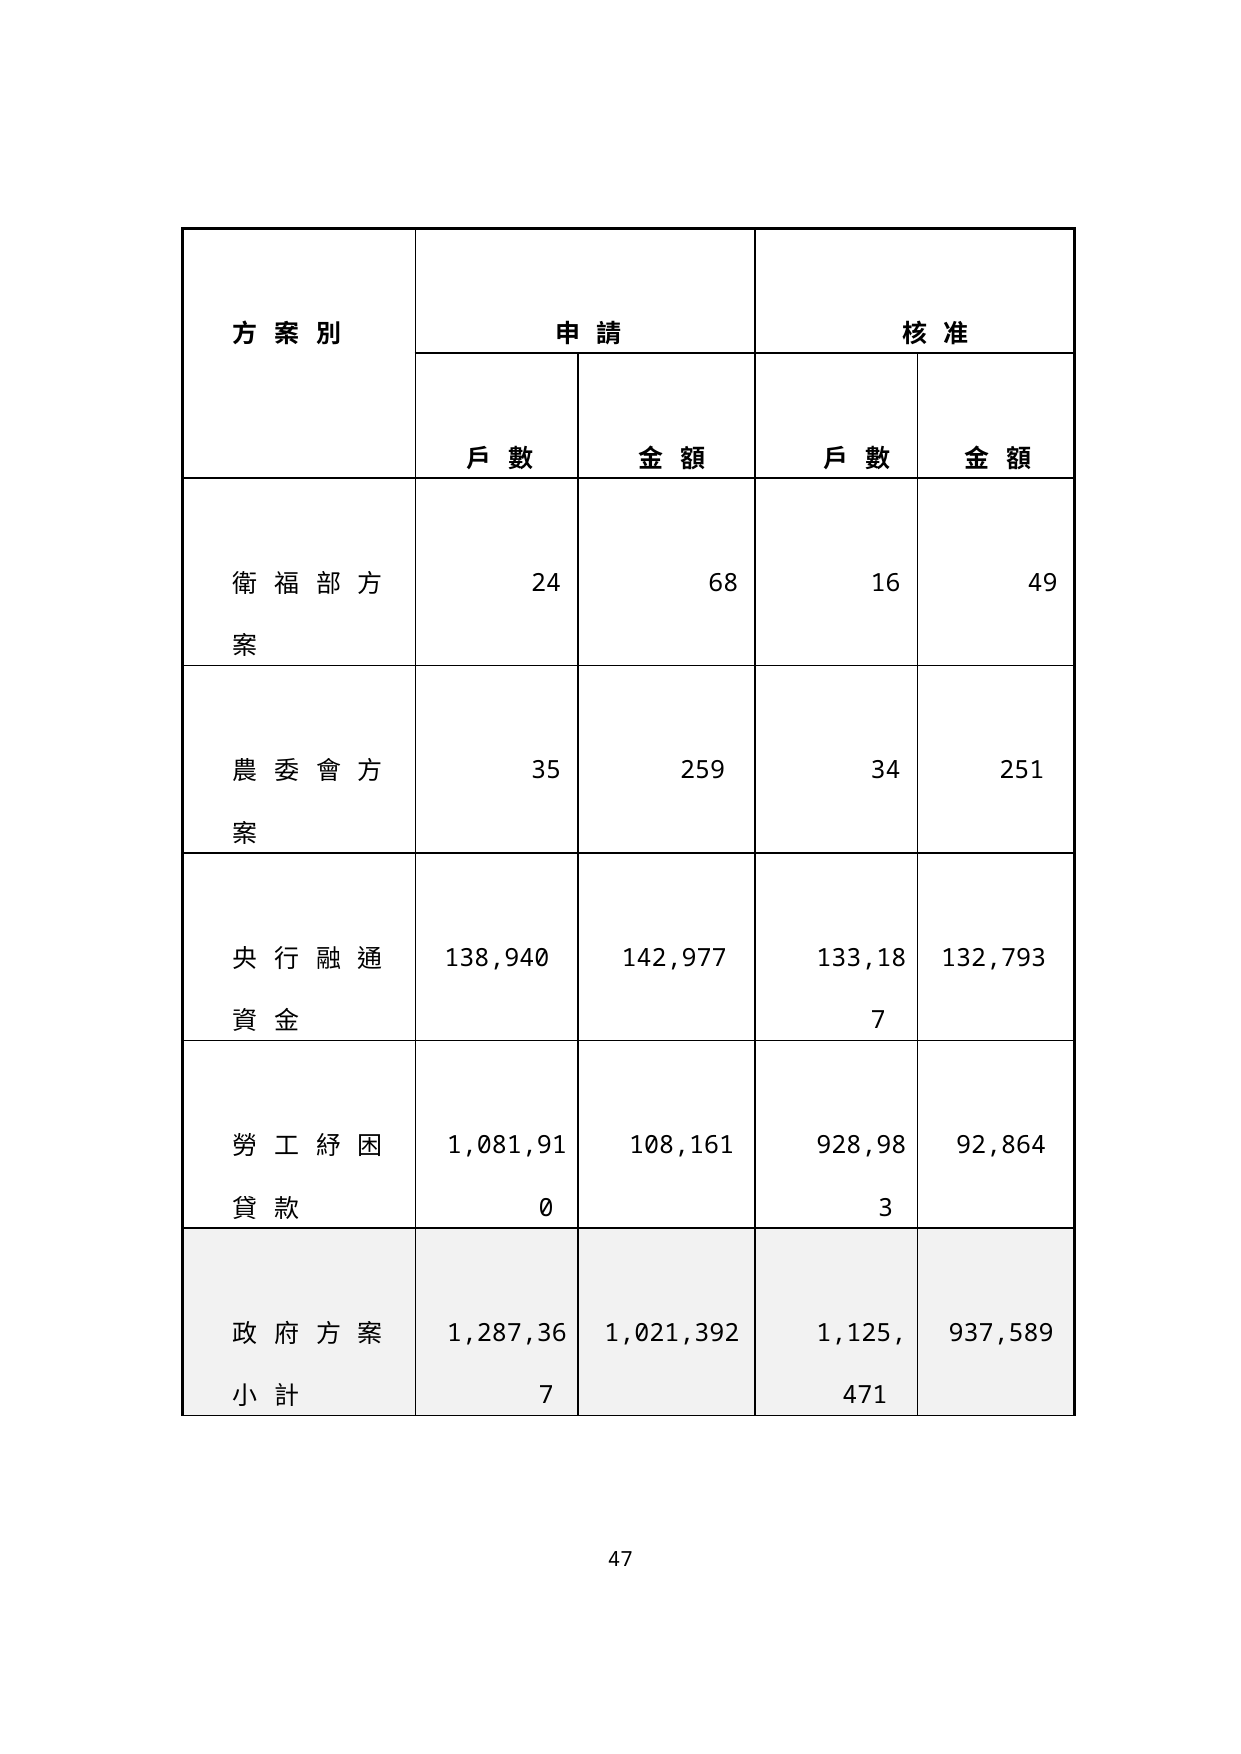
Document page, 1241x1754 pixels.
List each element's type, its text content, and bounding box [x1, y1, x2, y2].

table_cell 259 [579, 666, 754, 852]
table_cell 138,940 [416, 854, 577, 1040]
table_header 方案別 [184, 230, 415, 477]
table_cell 農委會方案 [184, 666, 415, 852]
table_cell 1,287,367 [416, 1229, 577, 1415]
table_cell 1,125,471 [756, 1229, 917, 1415]
table_cell 49 [918, 479, 1073, 665]
table_cell 108,161 [579, 1041, 754, 1227]
table_header 申請 [416, 230, 754, 352]
table_cell 金額 [918, 354, 1073, 477]
table_cell 133,187 [756, 854, 917, 1040]
table_cell 928,983 [756, 1041, 917, 1227]
table_cell 1,081,910 [416, 1041, 577, 1227]
table_cell 92,864 [918, 1041, 1073, 1227]
table_cell 24 [416, 479, 577, 665]
table_cell 251 [918, 666, 1073, 852]
table_header 核准 [756, 230, 1073, 352]
table_cell 戶數 [756, 354, 917, 477]
table_cell 衛福部方案 [184, 479, 415, 665]
table_cell 68 [579, 479, 754, 665]
table_cell 132,793 [918, 854, 1073, 1040]
table_cell 勞工紓困貸款 [184, 1041, 415, 1227]
table_cell 937,589 [918, 1229, 1073, 1415]
table_cell 央行融通資金 [184, 854, 415, 1040]
table_cell 金額 [579, 354, 754, 477]
table_cell 政府方案小計 [184, 1229, 415, 1415]
table_cell 34 [756, 666, 917, 852]
table_cell 戶數 [416, 354, 577, 477]
table_cell 1,021,392 [579, 1229, 754, 1415]
table_cell 142,977 [579, 854, 754, 1040]
table_cell 16 [756, 479, 917, 665]
table_cell 35 [416, 666, 577, 852]
